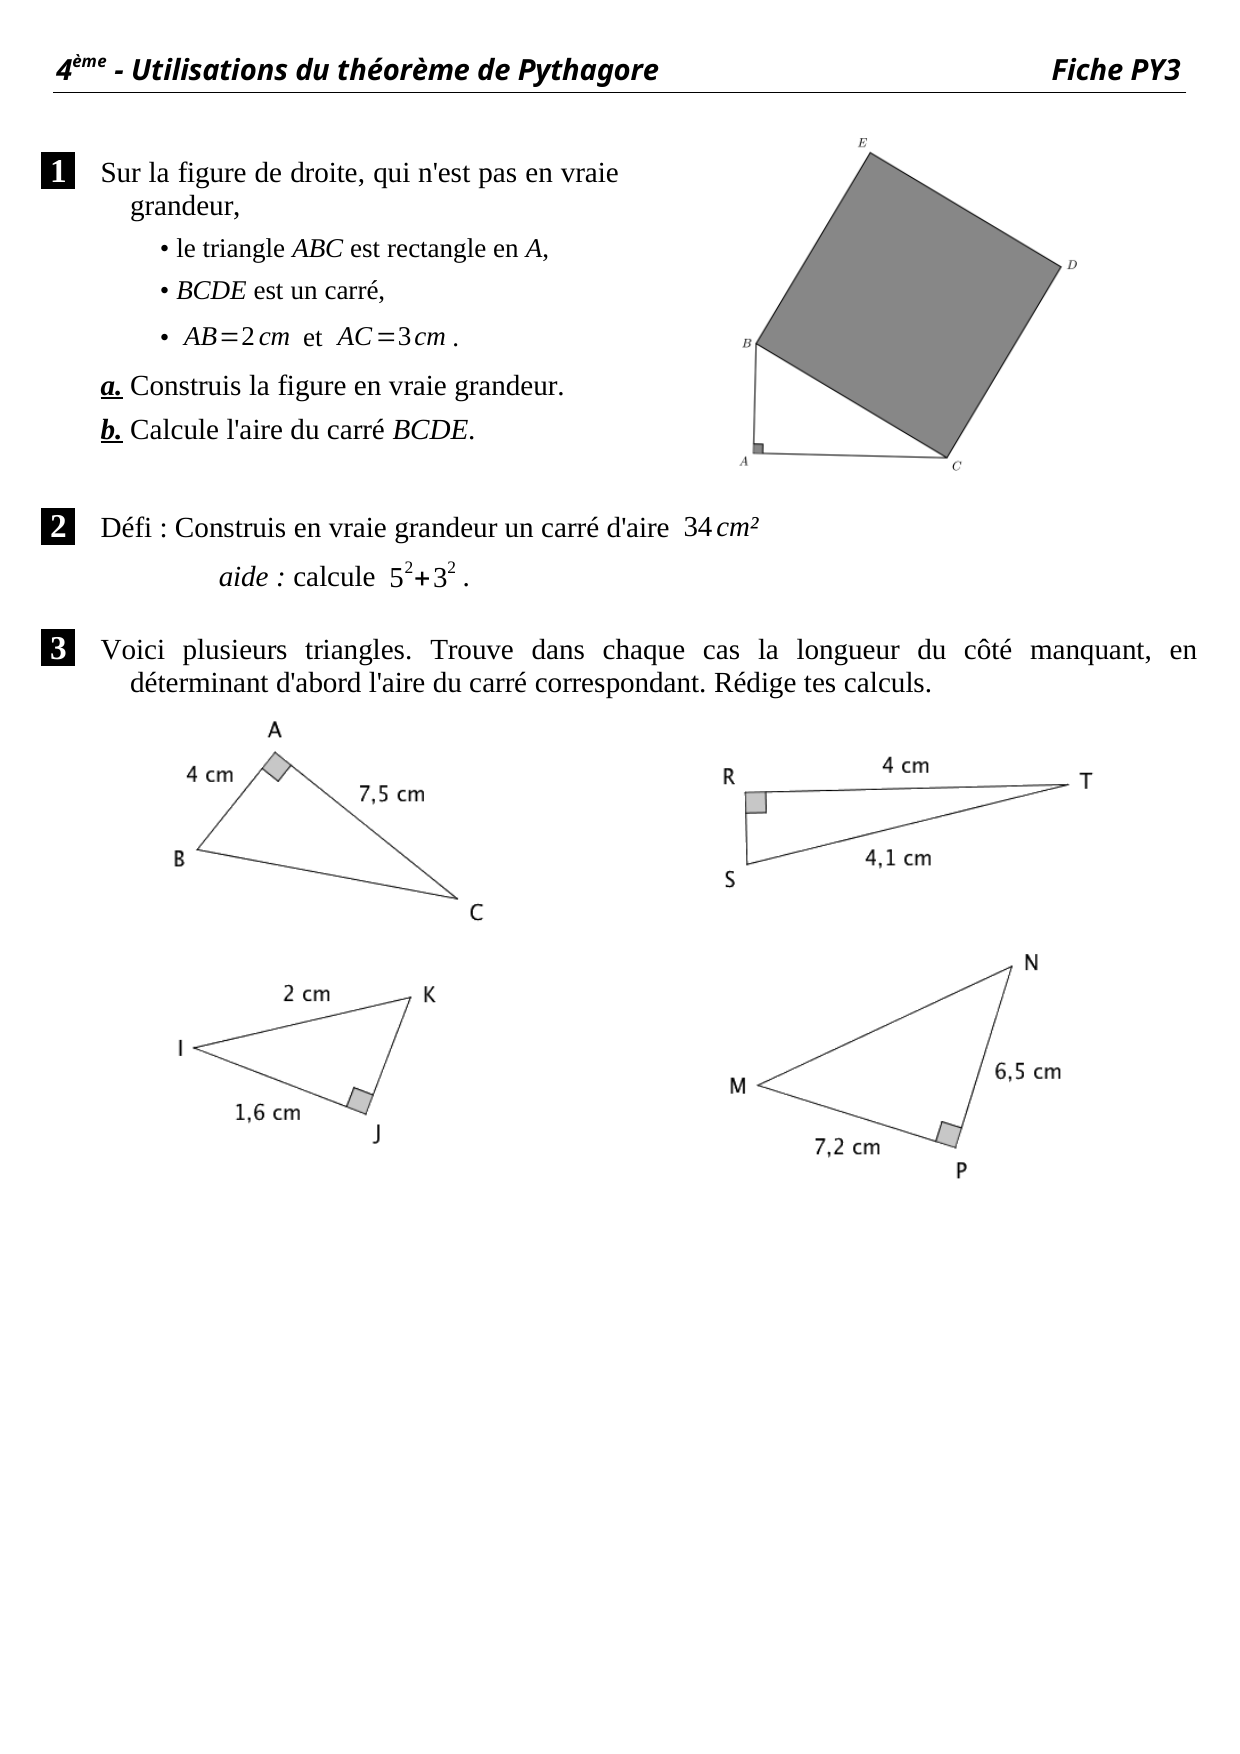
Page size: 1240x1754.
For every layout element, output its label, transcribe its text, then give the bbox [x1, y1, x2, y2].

table_cell [620, 934, 1198, 1182]
picture [140, 984, 521, 1144]
table_header [620, 123, 1198, 475]
picture [155, 710, 506, 935]
picture [703, 946, 1115, 1183]
text 2 Défi : Construis en vraie grandeur un carré d'aire [41, 505, 1198, 548]
picture [719, 742, 1099, 902]
table_header [41, 699, 620, 934]
table_header [620, 699, 1198, 934]
text 3 Voici plusieurs triangles. Trouve dans chaque cas la longueur du côté manquant, en déterminant d'abord l'aire du carré correspondant. Rédige tes calculs. [41, 629, 1198, 699]
table_header 1 Sur la figure de droite, qui n'est pas en vraie grandeur, • le triangle ABC est rectangle en A, • BCDE est un carré, • et . a. Construis la figure en vraie grandeur. b. Calcule l'aire du carré BCDE. [41, 123, 619, 475]
table_cell [41, 934, 620, 1182]
picture [735, 134, 1083, 476]
text aide : calcule . [218, 554, 1198, 600]
